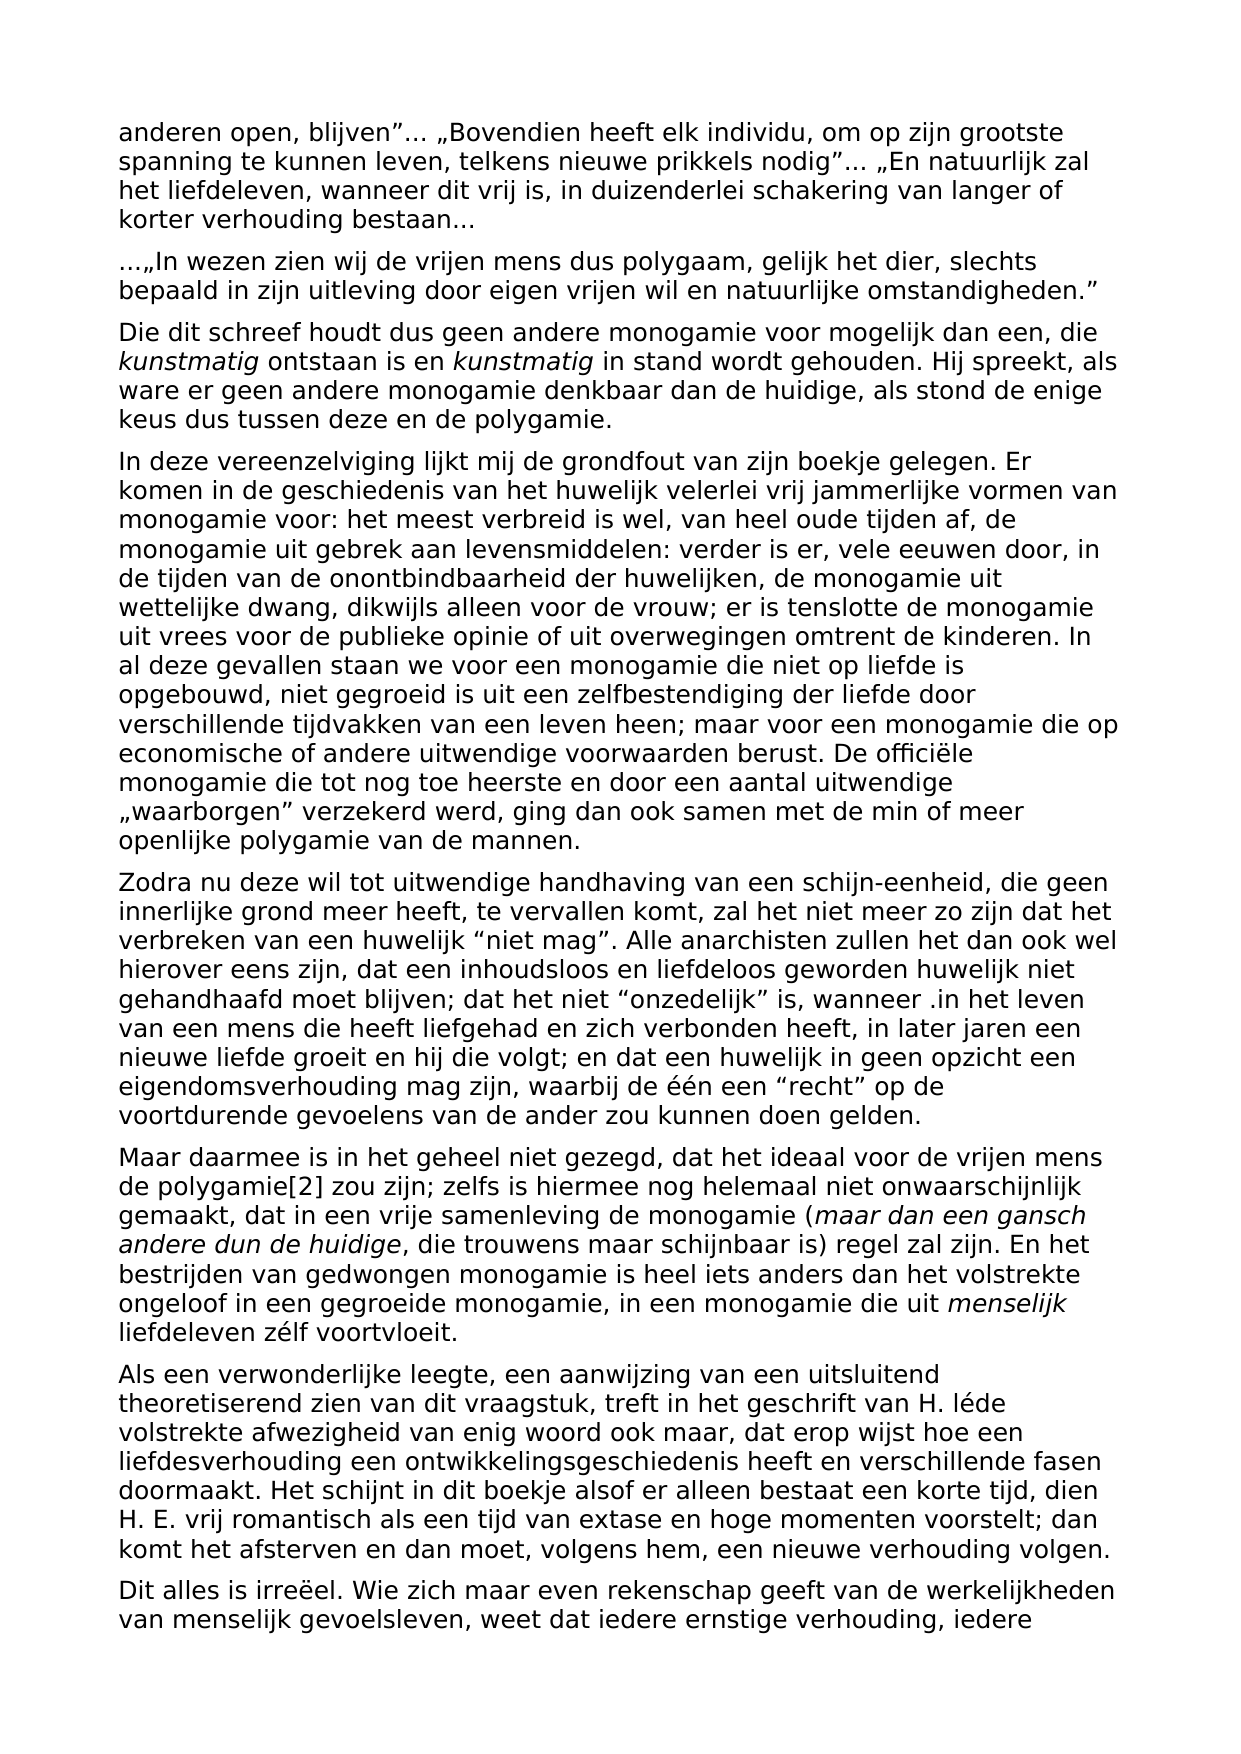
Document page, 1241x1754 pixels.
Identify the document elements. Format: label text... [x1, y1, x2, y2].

text ...„In wezen zien wij de vrijen mens dus polygaam, gelijk het dier, slechts bepaald in zijn uitleving door eigen vrijen wil en natuurlijke omstandigheden.” [118, 247, 1122, 306]
text Dit alles is irreëel. Wie zich maar even rekenschap geeft van de werkelijkheden van menselijk gevoelsleven, weet dat iedere ernstige verhouding, iedere [118, 1576, 1122, 1635]
text Die dit schreef houdt dus geen andere monogamie voor mogelijk dan een, die kunstmatig ontstaan is en kunstmatig in stand wordt gehouden. Hij spreekt, als ware er geen andere monogamie denkbaar dan de huidige, als stond de enige keus dus tussen deze en de polygamie. [118, 318, 1122, 435]
text Als een verwonderlijke leegte, een aanwijzing van een uitsluitend theoretiserend zien van dit vraagstuk, treft in het geschrift van H. léde volstrekte afwezigheid van enig woord ook maar, dat erop wijst hoe een liefdesverhouding een ontwikkelingsgeschiedenis heeft en verschillende fasen doormaakt. Het schijnt in dit boekje alsof er alleen bestaat een korte tijd, dien H. E. vrij romantisch als een tijd van extase en hoge momenten voorstelt; dan komt het afsterven en dan moet, volgens hem, een nieuwe verhouding volgen. [118, 1360, 1122, 1564]
text anderen open, blijven”... „Bovendien heeft elk individu, om op zijn grootste spanning te kunnen leven, telkens nieuwe prikkels nodig”... „En natuurlijk zal het liefdeleven, wanneer dit vrij is, in duizenderlei schakering van langer of korter verhouding bestaan... [118, 118, 1122, 235]
text Maar daarmee is in het geheel niet gezegd, dat het ideaal voor de vrijen mens de polygamie[2] zou zijn; zelfs is hiermee nog helemaal niet onwaarschijnlijk gemaakt, dat in een vrije samenleving de monogamie (maar dan een gansch andere dun de huidige, die trouwens maar schijnbaar is) regel zal zijn. En het bestrijden van gedwongen monogamie is heel iets anders dan het volstrekte ongeloof in een gegroeide monogamie, in een monogamie die uit menselijk liefdeleven zélf voortvloeit. [118, 1143, 1122, 1347]
text Zodra nu deze wil tot uitwendige handhaving van een schijn-eenheid, die geen innerlijke grond meer heeft, te vervallen komt, zal het niet meer zo zijn dat het verbreken van een huwelijk “niet mag”. Alle anarchisten zullen het dan ook wel hierover eens zijn, dat een inhoudsloos en liefdeloos geworden huwelijk niet gehandhaafd moet blijven; dat het niet “onzedelijk” is, wanneer .in het leven van een mens die heeft liefgehad en zich verbonden heeft, in later jaren een nieuwe liefde groeit en hij die volgt; en dat een huwelijk in geen opzicht een eigendomsverhouding mag zijn, waarbij de één een “recht” op de voortdurende gevoelens van de ander zou kunnen doen gelden. [118, 868, 1122, 1131]
text In deze vereenzelviging lijkt mij de grondfout van zijn boekje gelegen. Er komen in de geschiedenis van het huwelijk velerlei vrij jammerlijke vormen van monogamie voor: het meest verbreid is wel, van heel oude tijden af, de monogamie uit gebrek aan levensmiddelen: verder is er, vele eeuwen door, in de tijden van de onontbindbaarheid der huwelijken, de monogamie uit wettelijke dwang, dikwijls alleen voor de vrouw; er is tenslotte de monogamie uit vrees voor de publieke opinie of uit overwegingen omtrent de kinderen. In al deze gevallen staan we voor een monogamie die niet op liefde is opgebouwd, niet gegroeid is uit een zelfbestendiging der liefde door verschillende tijdvakken van een leven heen; maar voor een monogamie die op economische of andere uitwendige voorwaarden berust. De officiële monogamie die tot nog toe heerste en door een aantal uitwendige „waarborgen” verzekerd werd, ging dan ook samen met de min of meer openlijke polygamie van de mannen. [118, 447, 1122, 856]
